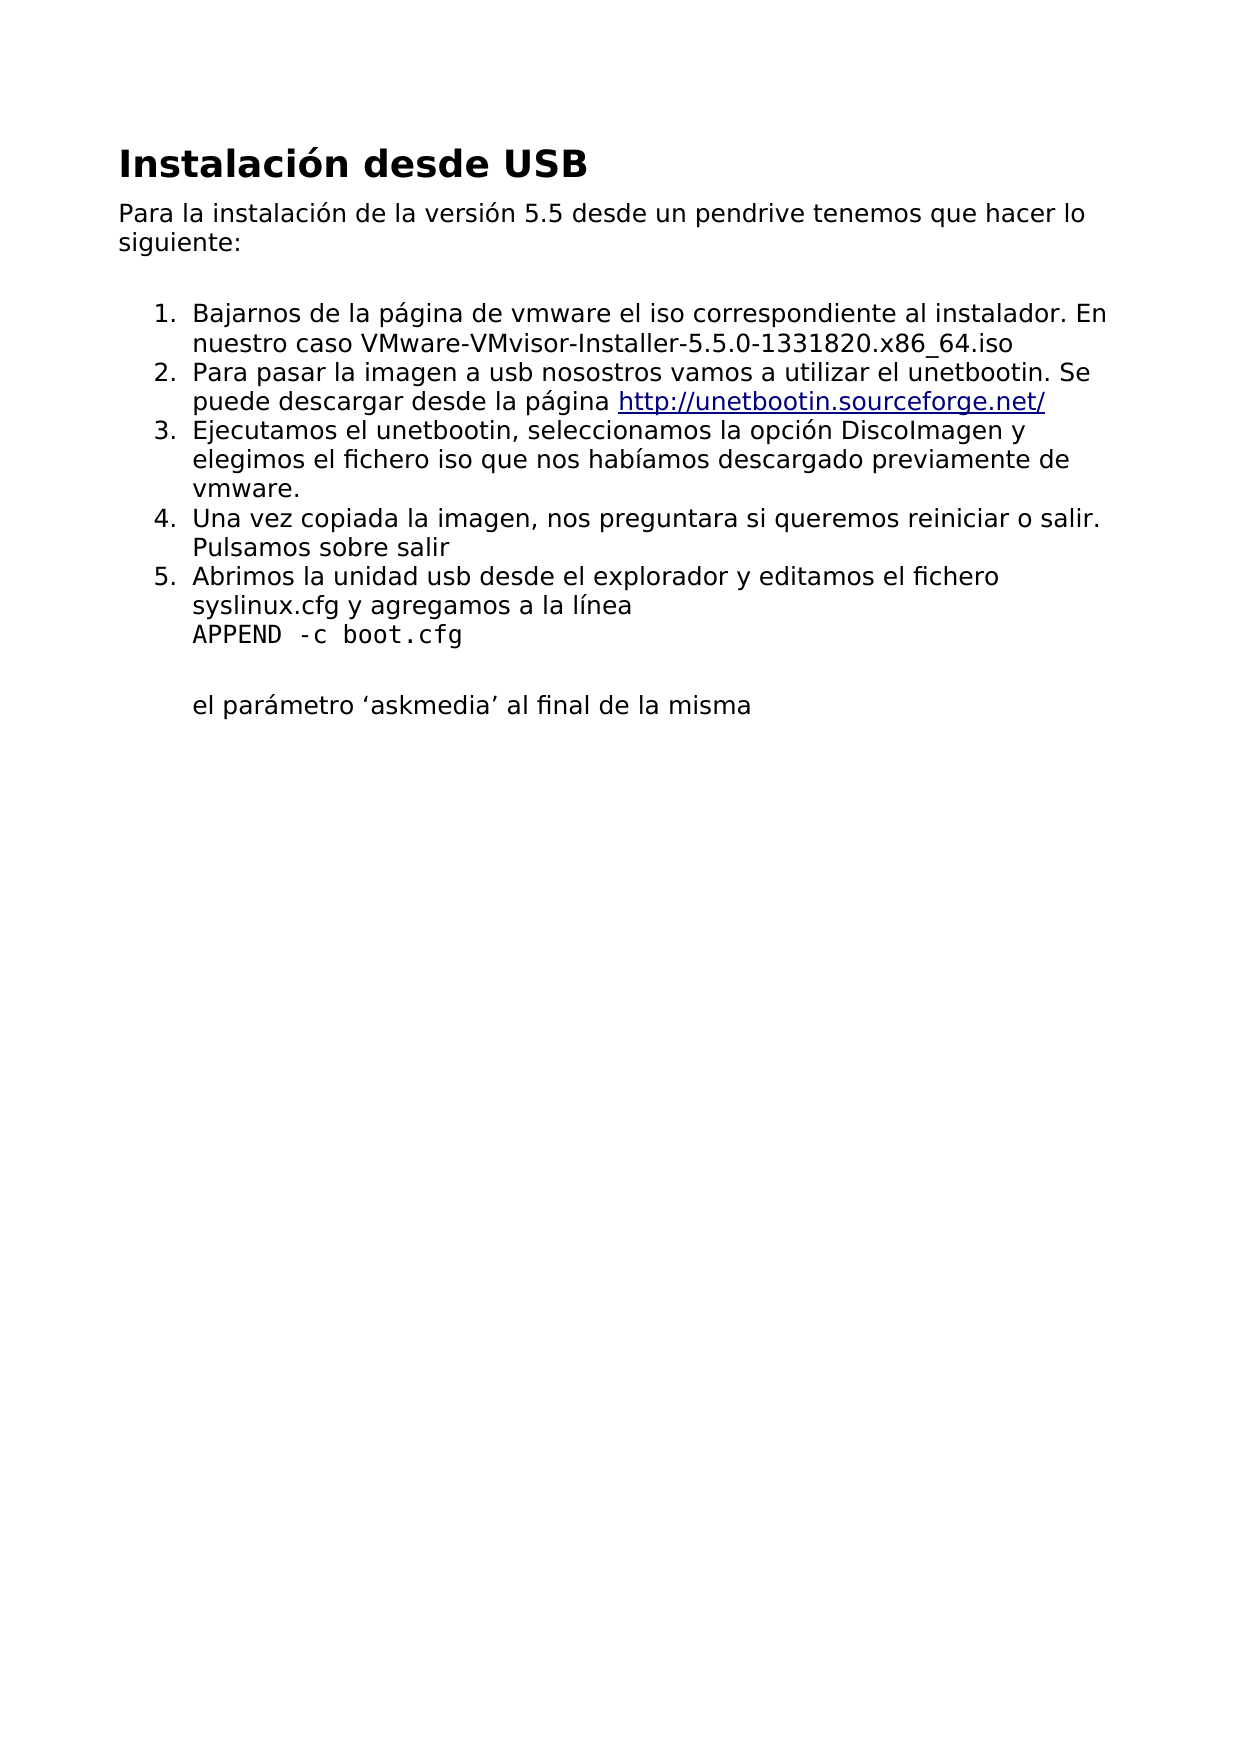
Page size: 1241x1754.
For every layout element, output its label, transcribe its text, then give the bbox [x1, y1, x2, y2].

text Para la instalación de la versión 5.5 desde un pendrive tenemos que hacer lo siguiente: [118, 199, 1122, 258]
list APPEND -c boot.cfg [177, 620, 1122, 649]
list el parámetro ‘askmedia’ al final de la misma [177, 691, 1122, 720]
list Ejecutamos el unetbootin, seleccionamos la opción DiscoImagen y elegimos el fichero iso que nos habíamos descargado previamente de vmware. [177, 416, 1122, 504]
list Para pasar la imagen a usb nosostros vamos a utilizar el unetbootin. Se puede descargar desde la página http://unetbootin.sourceforge.net/ [177, 358, 1122, 416]
list Una vez copiada la imagen, nos preguntara si queremos reiniciar o salir. Pulsamos sobre salir [177, 504, 1122, 562]
subtitle Instalación desde USB [118, 143, 1122, 187]
list Bajarnos de la página de vmware el iso correspondiente al instalador. En nuestro caso VMware-VMvisor-Installer-5.5.0-1331820.x86_64.iso [177, 299, 1122, 358]
list Abrimos la unidad usb desde el explorador y editamos el fichero syslinux.cfg y agregamos a la línea [177, 562, 1122, 620]
